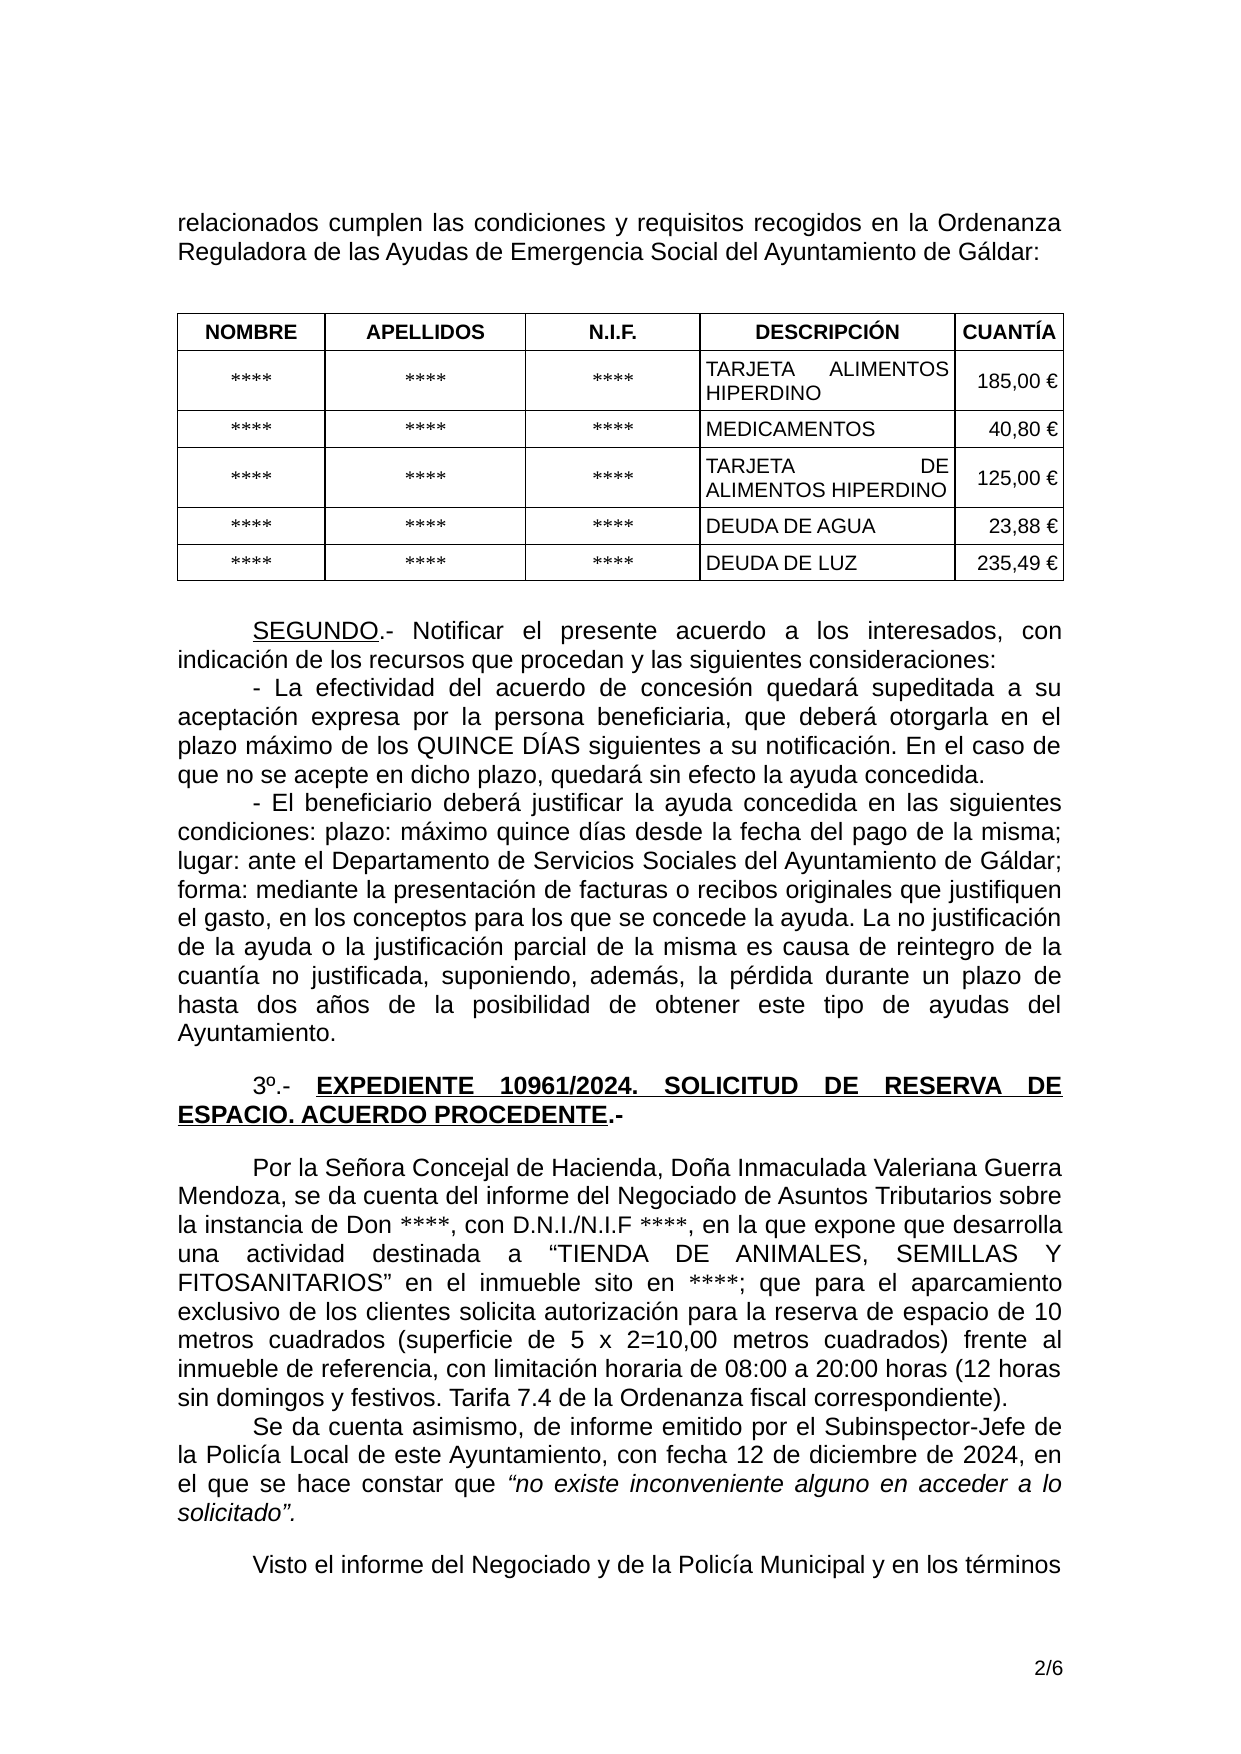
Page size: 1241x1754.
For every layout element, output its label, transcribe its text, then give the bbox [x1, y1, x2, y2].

table_cell DEUDA DE LUZ [701, 545, 954, 580]
text Visto el informe del Negociado y de la Policía Municipal y en los términos [177, 1551, 1063, 1579]
table_cell 40,80 € [956, 411, 1063, 447]
table_cell **** [326, 508, 525, 544]
table_cell **** [178, 448, 324, 507]
table_header DESCRIPCIÓN [701, 314, 954, 350]
table_header APELLIDOS [326, 314, 525, 350]
text SEGUNDO.- Notificar el presente acuerdo a los interesados, con indicación de los recursos que procedan y las siguientes consideraciones: [177, 616, 1063, 673]
table_cell **** [326, 351, 525, 410]
table_cell **** [178, 351, 324, 410]
table_cell 185,00 € [956, 351, 1063, 410]
table_header N.I.F. [526, 314, 699, 350]
table_cell 125,00 € [956, 448, 1063, 507]
table_cell 235,49 € [956, 545, 1063, 580]
table_cell **** [178, 411, 324, 447]
text Por la Señora Concejal de Hacienda, Doña Inmaculada Valeriana Guerra Mendoza, se da cuenta del informe del Negociado de Asuntos Tributarios sobre la instancia de Don ****, con D.N.I./N.I.F ****, en la que expone que desarrolla una actividad destinada a “TIENDA DE ANIMALES, SEMILLAS Y FITOSANITARIOS” en el inmueble sito en ****; que para el aparcamiento exclusivo de los clientes solicita autorización para la reserva de espacio de 10 metros cuadrados (superficie de 5 x 2=10,00 metros cuadrados) frente al inmueble de referencia, con limitación horaria de 08:00 a 20:00 horas (12 horas sin domingos y festivos. Tarifa 7.4 de la Ordenanza fiscal correspondiente). [177, 1153, 1063, 1412]
table_cell [700, 581, 955, 592]
table_cell 23,88 € [956, 508, 1063, 544]
table_cell **** [326, 545, 525, 580]
text - La efectividad del acuerdo de concesión quedará supeditada a su aceptación expresa por la persona beneficiaria, que deberá otorgarla en el plazo máximo de los QUINCE DÍAS siguientes a su notificación. En el caso de que no se acepte en dicho plazo, quedará sin efecto la ayuda concedida. [177, 673, 1063, 788]
table_header NOMBRE [178, 314, 324, 350]
table_cell [177, 581, 325, 592]
table_cell **** [526, 448, 699, 507]
table_cell **** [526, 411, 699, 447]
table_cell DEUDA DE AGUA [701, 508, 954, 544]
text relacionados cumplen las condiciones y requisitos recogidos en la Ordenanza Reguladora de las Ayudas de Emergencia Social del Ayuntamiento de Gáldar: [177, 208, 1063, 265]
table_cell **** [526, 545, 699, 580]
table_header CUANTÍA [956, 314, 1063, 350]
table_cell **** [178, 508, 324, 544]
table_cell [325, 581, 526, 592]
table_cell **** [178, 545, 324, 580]
text 3º.- EXPEDIENTE 10961/2024. SOLICITUD DE RESERVA DE ESPACIO. ACUERDO PROCEDENTE.- [177, 1071, 1063, 1129]
table_cell **** [326, 411, 525, 447]
table_cell **** [326, 448, 525, 507]
table_cell [955, 581, 1063, 592]
text Se da cuenta asimismo, de informe emitido por el Subinspector-Jefe de la Policía Local de este Ayuntamiento, con fecha 12 de diciembre de 2024, en el que se hace constar que “no existe inconveniente alguno en acceder a lo solicitado”. [177, 1412, 1063, 1527]
table_cell **** [526, 351, 699, 410]
table_cell TARJETA DE ALIMENTOS HIPERDINO [701, 448, 954, 507]
table_cell MEDICAMENTOS [701, 411, 954, 447]
table_cell [526, 581, 700, 592]
text - El beneficiario deberá justificar la ayuda concedida en las siguientes condiciones: plazo: máximo quince días desde la fecha del pago de la misma; lugar: ante el Departamento de Servicios Sociales del Ayuntamiento de Gáldar; forma: mediante la presentación de facturas o recibos originales que justifiquen el gasto, en los conceptos para los que se concede la ayuda. La no justificación de la ayuda o la justificación parcial de la misma es causa de reintegro de la cuantía no justificada, suponiendo, además, la pérdida durante un plazo de hasta dos años de la posibilidad de obtener este tipo de ayudas del Ayuntamiento. [177, 788, 1063, 1047]
table_cell **** [526, 508, 699, 544]
table_cell TARJETA ALIMENTOS HIPERDINO [701, 351, 954, 410]
